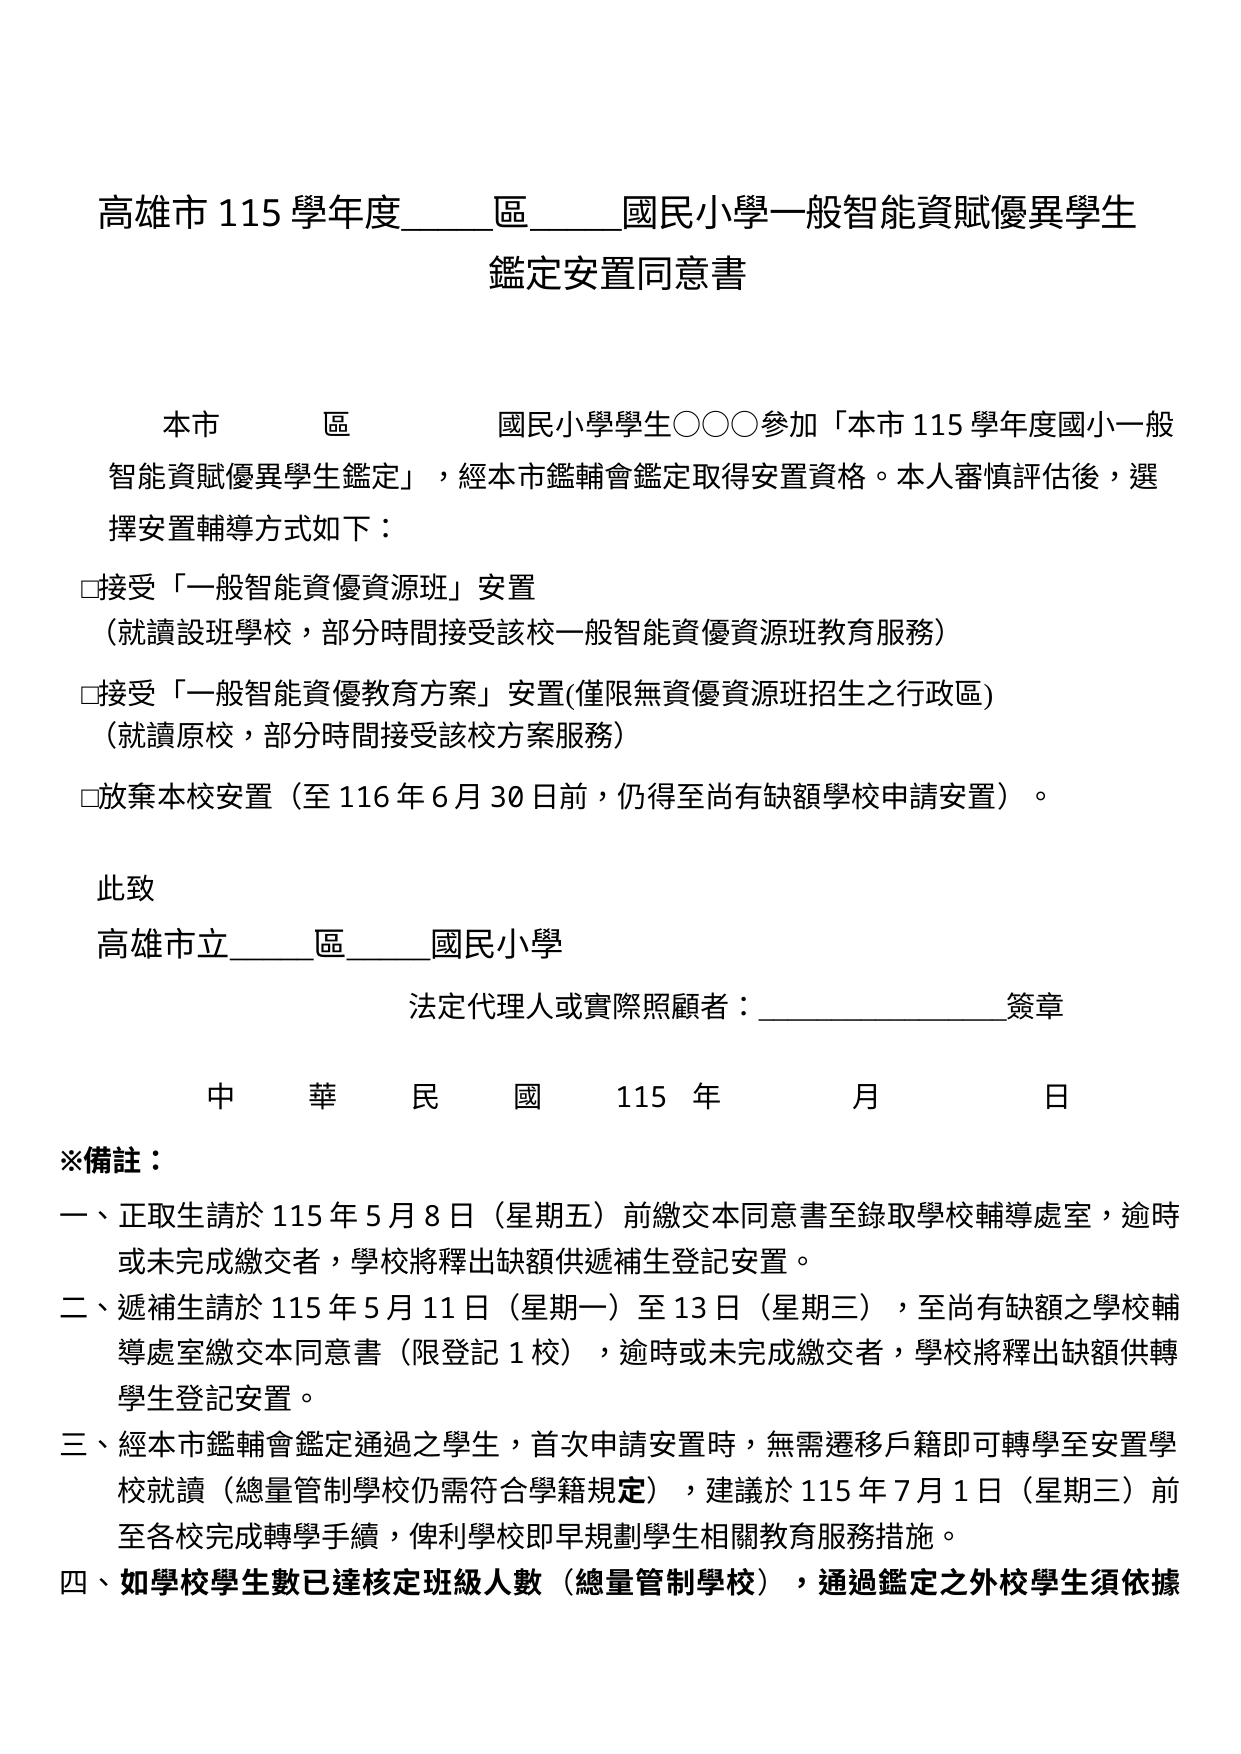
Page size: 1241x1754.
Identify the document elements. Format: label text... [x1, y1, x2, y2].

text 四、如學校學生數已達核定班級人數（總量管制學校），通過鑑定之外校學生須依據 [59, 1556, 1181, 1602]
text 鑑定安置同意書 [59, 254, 1177, 296]
text 高雄市立_____區_____國民小學 [97, 908, 1181, 966]
text 二、遞補生請於115年5月11日（星期一）至13日（星期三），至尚有缺額之學校輔導處室繳交本同意書（限登記1校），逾時或未完成繳交者，學校將釋出缺額供轉學生登記安置。 [59, 1281, 1181, 1419]
text 一、正取生請於115年5月8日（星期五）前繳交本同意書至錄取學校輔導處室，逾時或未完成繳交者，學校將釋出缺額供遞補生登記安置。 [59, 1190, 1181, 1281]
text 高雄市115學年度_____區_____國民小學一般智能資賦優異學生 [59, 193, 1177, 235]
text 中 華 民 國 115 年 月 日 [97, 1073, 1181, 1116]
text 本市 區 國民小學學生○○○參加「本市115學年度國小一般智能資賦優異學生鑑定」，經本市鑑輔會鑑定取得安置資格。本人審慎評估後，選擇安置輔導方式如下： [108, 393, 1181, 550]
text 三、經本市鑑輔會鑑定通過之學生，首次申請安置時，無需遷移戶籍即可轉學至安置學校就讀（總量管制學校仍需符合學籍規定），建議於115年7月1日（星期三）前至各校完成轉學手續，俾利學校即早規劃學生相關教育服務措施。 [59, 1419, 1181, 1556]
text 法定代理人或實際照顧者：_________________簽章 [59, 977, 1064, 1025]
text ※備註： [59, 1134, 1181, 1180]
text □接受「一般智能資優資源班」安置 [59, 557, 1181, 609]
text 此致 [97, 849, 1181, 908]
text □接受「一般智能資優教育方案」安置(僅限無資優資源班招生之行政區) [59, 670, 1181, 713]
text □放棄本校安置（至116年6月30日前，仍得至尚有缺額學校申請安置）。 [59, 774, 1181, 816]
text （就讀原校，部分時間接受該校方案服務） [59, 713, 1181, 755]
text （就讀設班學校，部分時間接受該校一般智能資優資源班教育服務） [59, 609, 1181, 652]
